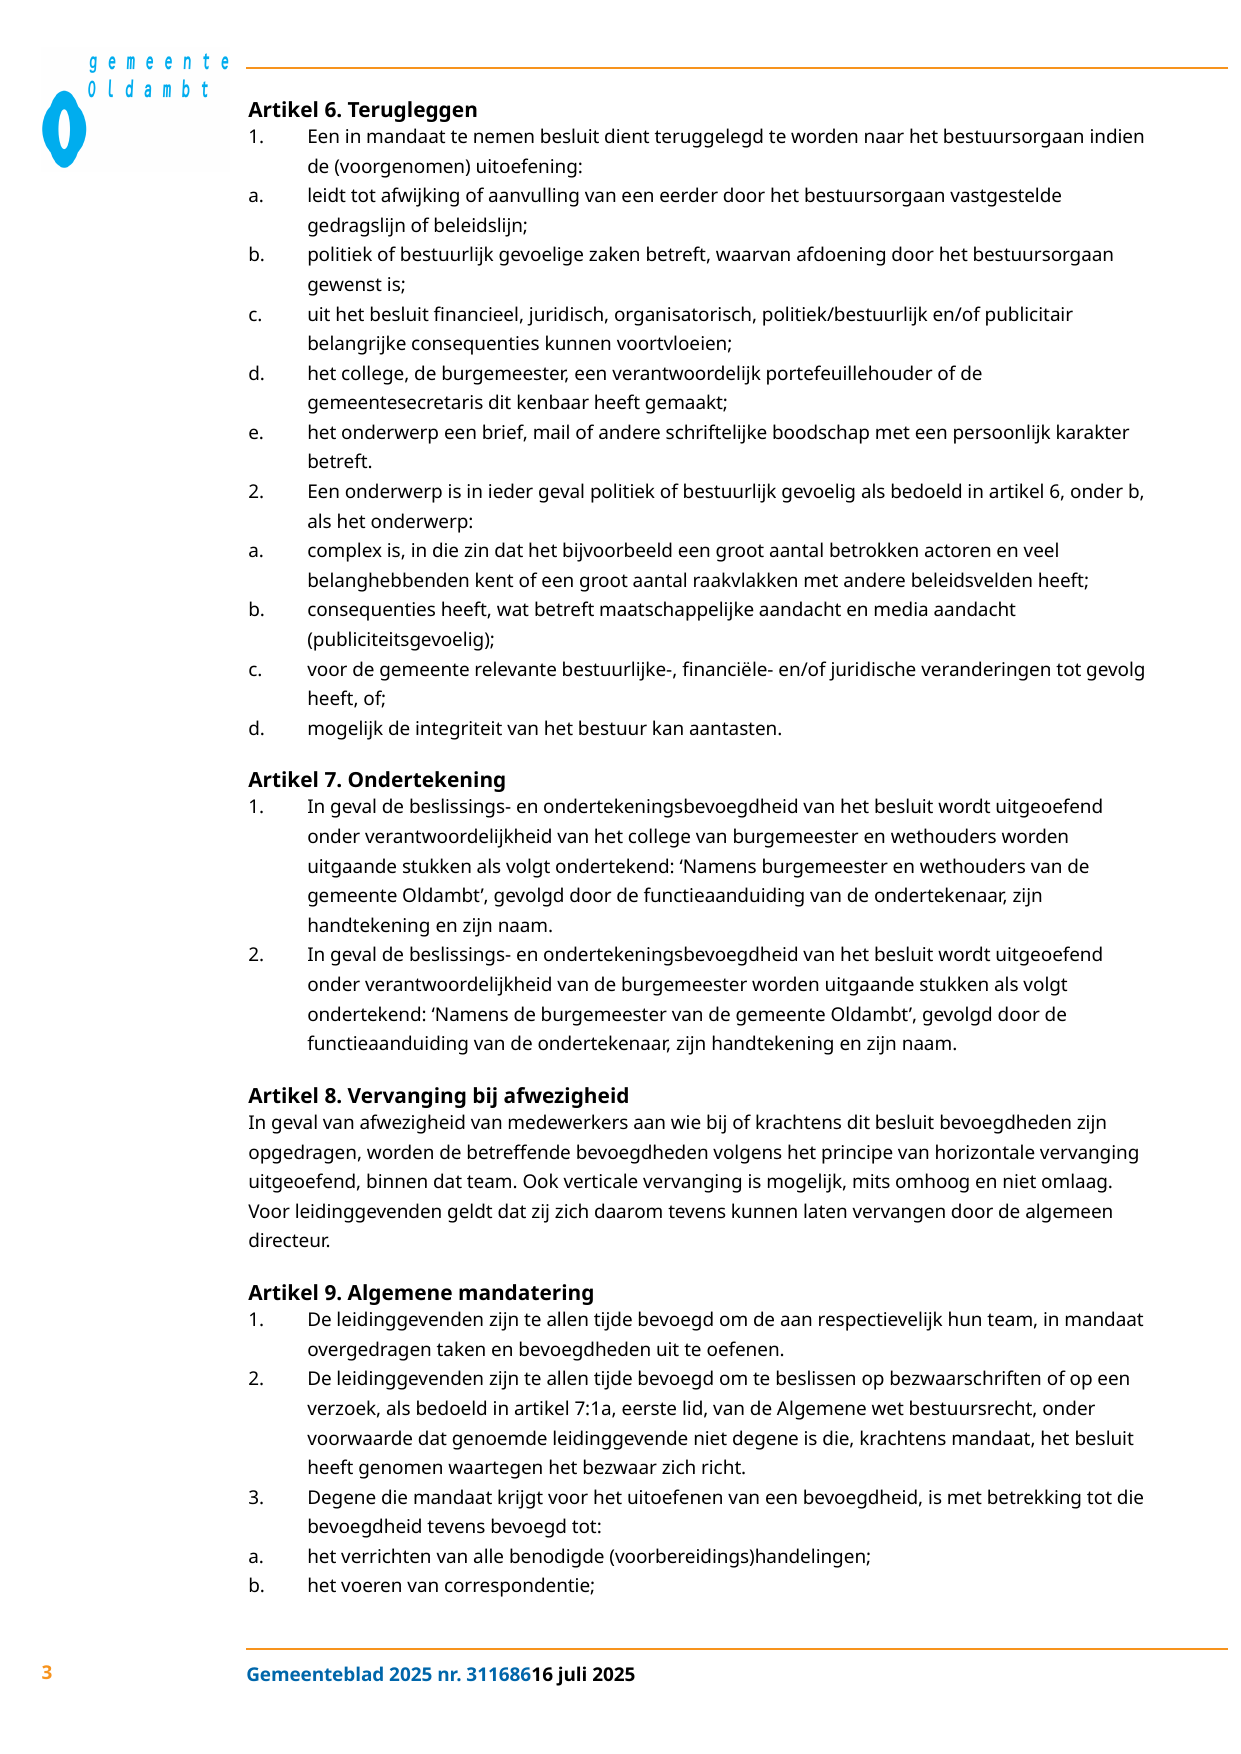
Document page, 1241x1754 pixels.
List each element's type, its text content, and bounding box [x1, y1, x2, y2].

text In geval van afwezigheid van medewerkers aan wie bij of krachtens dit besluit bevoegdheden zijn opgedragen, worden de betreffende bevoegdheden volgens het principe van horizontale vervanging uitgeoefend, binnen dat team. Ook verticale vervanging is mogelijk, mits omhoog en niet omlaag. Voor leidinggevenden geldt dat zij zich daarom tevens kunnen laten vervangen door de algemeen directeur. [248, 1109, 1152, 1253]
list consequenties heeft, wat betreft maatschappelijke aandacht en media aandacht (publiciteitsgevoelig); [248, 597, 1152, 652]
text Artikel 8. Vervanging bij afwezigheid [248, 1081, 1152, 1109]
list mogelijk de integriteit van het bestuur kan aantasten. [248, 715, 1152, 741]
list leidt tot afwijking of aanvulling van een eerder door het bestuursorgaan vastgestelde gedragslijn of beleidslijn; [248, 182, 1152, 238]
list In geval de beslissings- en ondertekeningsbevoegdheid van het besluit wordt uitgeoefend onder verantwoordelijkheid van de burgemeester worden uitgaande stukken als volgt ondertekend: ‘Namens de burgemeester van de gemeente Oldambt’, gevolgd door de functieaanduiding van de ondertekenaar, zijn handtekening en zijn naam. [248, 942, 1152, 1056]
list In geval de beslissings- en ondertekeningsbevoegdheid van het besluit wordt uitgeoefend onder verantwoordelijkheid van het college van burgemeester en wethouders worden uitgaande stukken als volgt ondertekend: ‘Namens burgemeester en wethouders van de gemeente Oldambt’, gevolgd door de functieaanduiding van de ondertekenaar, zijn handtekening en zijn naam. [248, 794, 1152, 938]
list het college, de burgemeester, een verantwoordelijk portefeuillehouder of de gemeentesecretaris dit kenbaar heeft gemaakt; [248, 360, 1152, 415]
list Een onderwerp is in ieder geval politiek of bestuurlijk gevoelig als bedoeld in artikel 6, onder b, als het onderwerp: [248, 478, 1152, 533]
list De leidinggevenden zijn te allen tijde bevoegd om de aan respectievelijk hun team, in mandaat overgedragen taken en bevoegdheden uit te oefenen. [248, 1306, 1152, 1362]
picture [41, 47, 231, 172]
list Een in mandaat te nemen besluit dient teruggelegd te worden naar het bestuursorgaan indien de (voorgenomen) uitoefening: [248, 123, 1152, 178]
list het onderwerp een brief, mail of andere schriftelijke boodschap met een persoonlijk karakter betreft. [248, 419, 1152, 474]
list politiek of bestuurlijk gevoelige zaken betreft, waarvan afdoening door het bestuursorgaan gewenst is; [248, 242, 1152, 297]
list De leidinggevenden zijn te allen tijde bevoegd om te beslissen op bezwaarschriften of op een verzoek, als bedoeld in artikel 7:1a, eerste lid, van de Algemene wet bestuursrecht, onder voorwaarde dat genoemde leidinggevende niet degene is die, krachtens mandaat, het besluit heeft genomen waartegen het bezwaar zich richt. [248, 1366, 1152, 1480]
list voor de gemeente relevante bestuurlijke-, financiële- en/of juridische veranderingen tot gevolg heeft, of; [248, 656, 1152, 711]
text Artikel 9. Algemene mandatering [248, 1278, 1152, 1306]
text Artikel 6. Terugleggen [248, 95, 1152, 123]
list het verrichten van alle benodigde (voorbereidings)handelingen; [248, 1543, 1152, 1569]
list Degene die mandaat krijgt voor het uitoefenen van een bevoegdheid, is met betrekking tot die bevoegdheid tevens bevoegd tot: [248, 1484, 1152, 1539]
text Artikel 7. Ondertekening [248, 765, 1152, 794]
list complex is, in die zin dat het bijvoorbeeld een groot aantal betrokken actoren en veel belanghebbenden kent of een groot aantal raakvlakken met andere beleidsvelden heeft; [248, 537, 1152, 593]
list uit het besluit financieel, juridisch, organisatorisch, politiek/bestuurlijk en/of publicitair belangrijke consequenties kunnen voortvloeien; [248, 301, 1152, 356]
list het voeren van correspondentie; [248, 1573, 1152, 1598]
